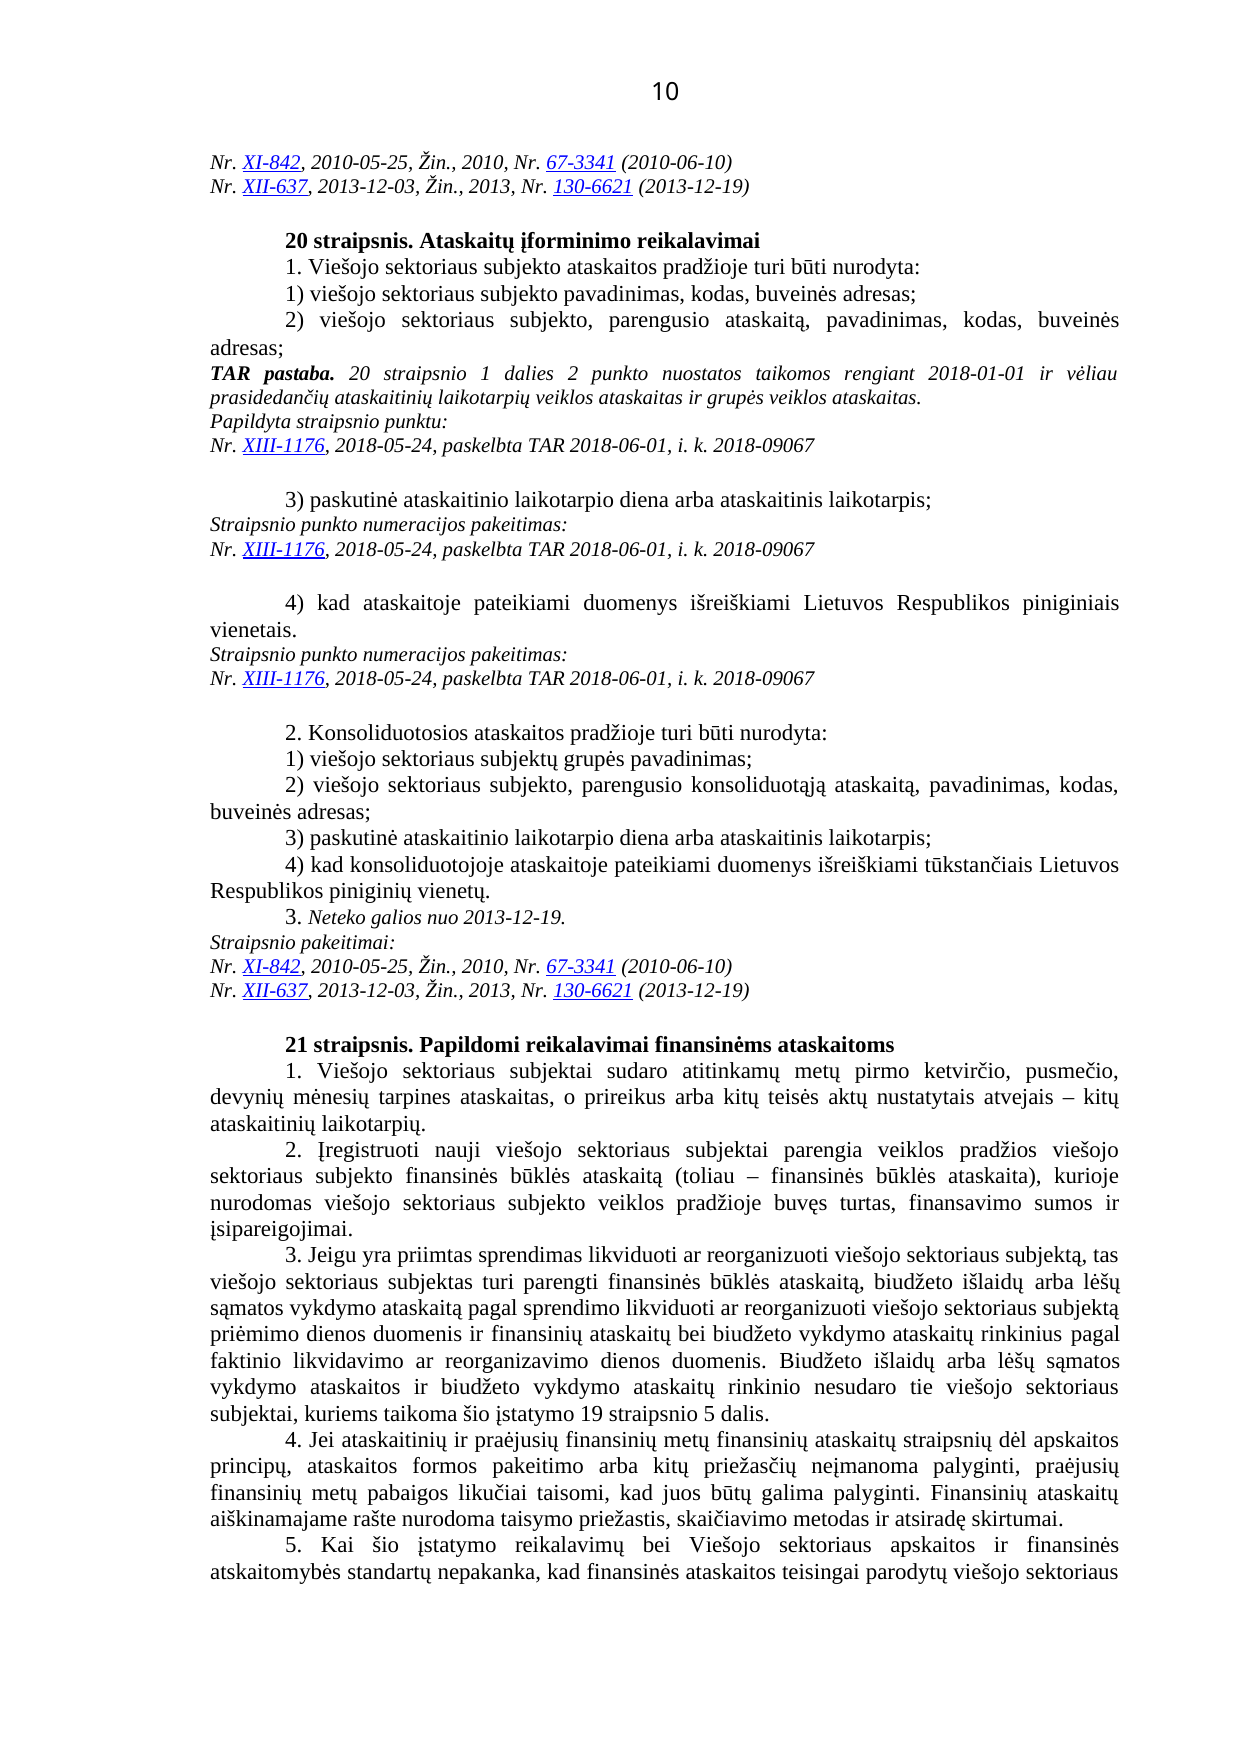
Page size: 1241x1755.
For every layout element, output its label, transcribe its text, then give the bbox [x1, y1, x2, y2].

text 2. Konsoliduotosios ataskaitos pradžioje turi būti nurodyta: [210, 719, 1120, 745]
text Nr. XI-842, 2010-05-25, Žin., 2010, Nr. 67-3341 (2010-06-10) [210, 954, 1120, 978]
text 1) viešojo sektoriaus subjekto pavadinimas, kodas, buveinės adresas; [210, 279, 1120, 306]
text 21 straipsnis. Papildomi reikalavimai finansinėms ataskaitoms [210, 1031, 1120, 1057]
text 5. Kai šio įstatymo reikalavimų bei Viešojo sektoriaus apskaitos ir finansinės atskaitomybės standartų nepakanka, kad finansinės ataskaitos teisingai parodytų viešojo sektoriaus [210, 1531, 1120, 1584]
text 4. Jei ataskaitinių ir praėjusių finansinių metų finansinių ataskaitų straipsnių dėl apskaitos principų, ataskaitos formos pakeitimo arba kitų priežasčių neįmanoma palyginti, praėjusių finansinių metų pabaigos likučiai taisomi, kad juos būtų galima palyginti. Finansinių ataskaitų aiškinamajame rašte nurodoma taisymo priežastis, skaičiavimo metodas ir atsiradę skirtumai. [210, 1426, 1120, 1531]
text 3. Jeigu yra priimtas sprendimas likviduoti ar reorganizuoti viešojo sektoriaus subjektą, tas viešojo sektoriaus subjektas turi parengti finansinės būklės ataskaitą, biudžeto išlaidų arba lėšų sąmatos vykdymo ataskaitą pagal sprendimo likviduoti ar reorganizuoti viešojo sektoriaus subjektą priėmimo dienos duomenis ir finansinių ataskaitų bei biudžeto vykdymo ataskaitų rinkinius pagal faktinio likvidavimo ar reorganizavimo dienos duomenis. Biudžeto išlaidų arba lėšų sąmatos vykdymo ataskaitos ir biudžeto vykdymo ataskaitų rinkinio nesudaro tie viešojo sektoriaus subjektai, kuriems taikoma šio įstatymo 19 straipsnio 5 dalis. [210, 1241, 1120, 1426]
text 1) viešojo sektoriaus subjektų grupės pavadinimas; [210, 745, 1120, 772]
text 20 straipsnis. Ataskaitų įforminimo reikalavimai [210, 227, 1120, 253]
text Straipsnio pakeitimai: [210, 930, 1120, 954]
text 3) paskutinė ataskaitinio laikotarpio diena arba ataskaitinis laikotarpis; [210, 486, 1120, 512]
text 2) viešojo sektoriaus subjekto, parengusio ataskaitą, pavadinimas, kodas, buveinės adresas; [210, 306, 1120, 361]
text 1. Viešojo sektoriaus subjektai sudaro atitinkamų metų pirmo ketvirčio, pusmečio, devynių mėnesių tarpines ataskaitas, o prireikus arba kitų teisės aktų nustatytais atvejais – kitų ataskaitinių laikotarpių. [210, 1057, 1120, 1136]
text Nr. XI-842, 2010-05-25, Žin., 2010, Nr. 67-3341 (2010-06-10) [210, 150, 1120, 174]
text Nr. XIII-1176, 2018-05-24, paskelbta TAR 2018-06-01, i. k. 2018-09067 [210, 666, 1120, 690]
text Papildyta straipsnio punktu: [210, 409, 1120, 433]
text Nr. XIII-1176, 2018-05-24, paskelbta TAR 2018-06-01, i. k. 2018-09067 [210, 433, 1120, 457]
text 1. Viešojo sektoriaus subjekto ataskaitos pradžioje turi būti nurodyta: [210, 253, 1120, 279]
text 3) paskutinė ataskaitinio laikotarpio diena arba ataskaitinis laikotarpis; [210, 824, 1120, 851]
text 2) viešojo sektoriaus subjekto, parengusio konsoliduotąją ataskaitą, pavadinimas, kodas, buveinės adresas; [210, 772, 1120, 824]
text Nr. XII-637, 2013-12-03, Žin., 2013, Nr. 130-6621 (2013-12-19) [210, 174, 1120, 198]
text Nr. XIII-1176, 2018-05-24, paskelbta TAR 2018-06-01, i. k. 2018-09067 [210, 536, 1120, 561]
text Nr. XII-637, 2013-12-03, Žin., 2013, Nr. 130-6621 (2013-12-19) [210, 978, 1120, 1002]
text 4) kad konsoliduotojoje ataskaitoje pateikiami duomenys išreiškiami tūkstančiais Lietuvos Respublikos piniginių vienetų. [210, 851, 1120, 903]
text 4) kad ataskaitoje pateikiami duomenys išreiškiami Lietuvos Respublikos piniginiais vienetais. [210, 589, 1120, 642]
text TAR pastaba. 20 straipsnio 1 dalies 2 punkto nuostatos taikomos rengiant 2018-01-01 ir vėliau prasidedančių ataskaitinių laikotarpių veiklos ataskaitas ir grupės veiklos ataskaitas. [210, 361, 1120, 409]
text Straipsnio punkto numeracijos pakeitimas: [210, 642, 1120, 666]
text 2. Įregistruoti nauji viešojo sektoriaus subjektai parengia veiklos pradžios viešojo sektoriaus subjekto finansinės būklės ataskaitą (toliau – finansinės būklės ataskaita), kurioje nurodomas viešojo sektoriaus subjekto veiklos pradžioje buvęs turtas, finansavimo sumos ir įsipareigojimai. [210, 1136, 1120, 1241]
text Straipsnio punkto numeracijos pakeitimas: [210, 512, 1120, 536]
text 3. Neteko galios nuo 2013-12-19. [210, 903, 1120, 930]
